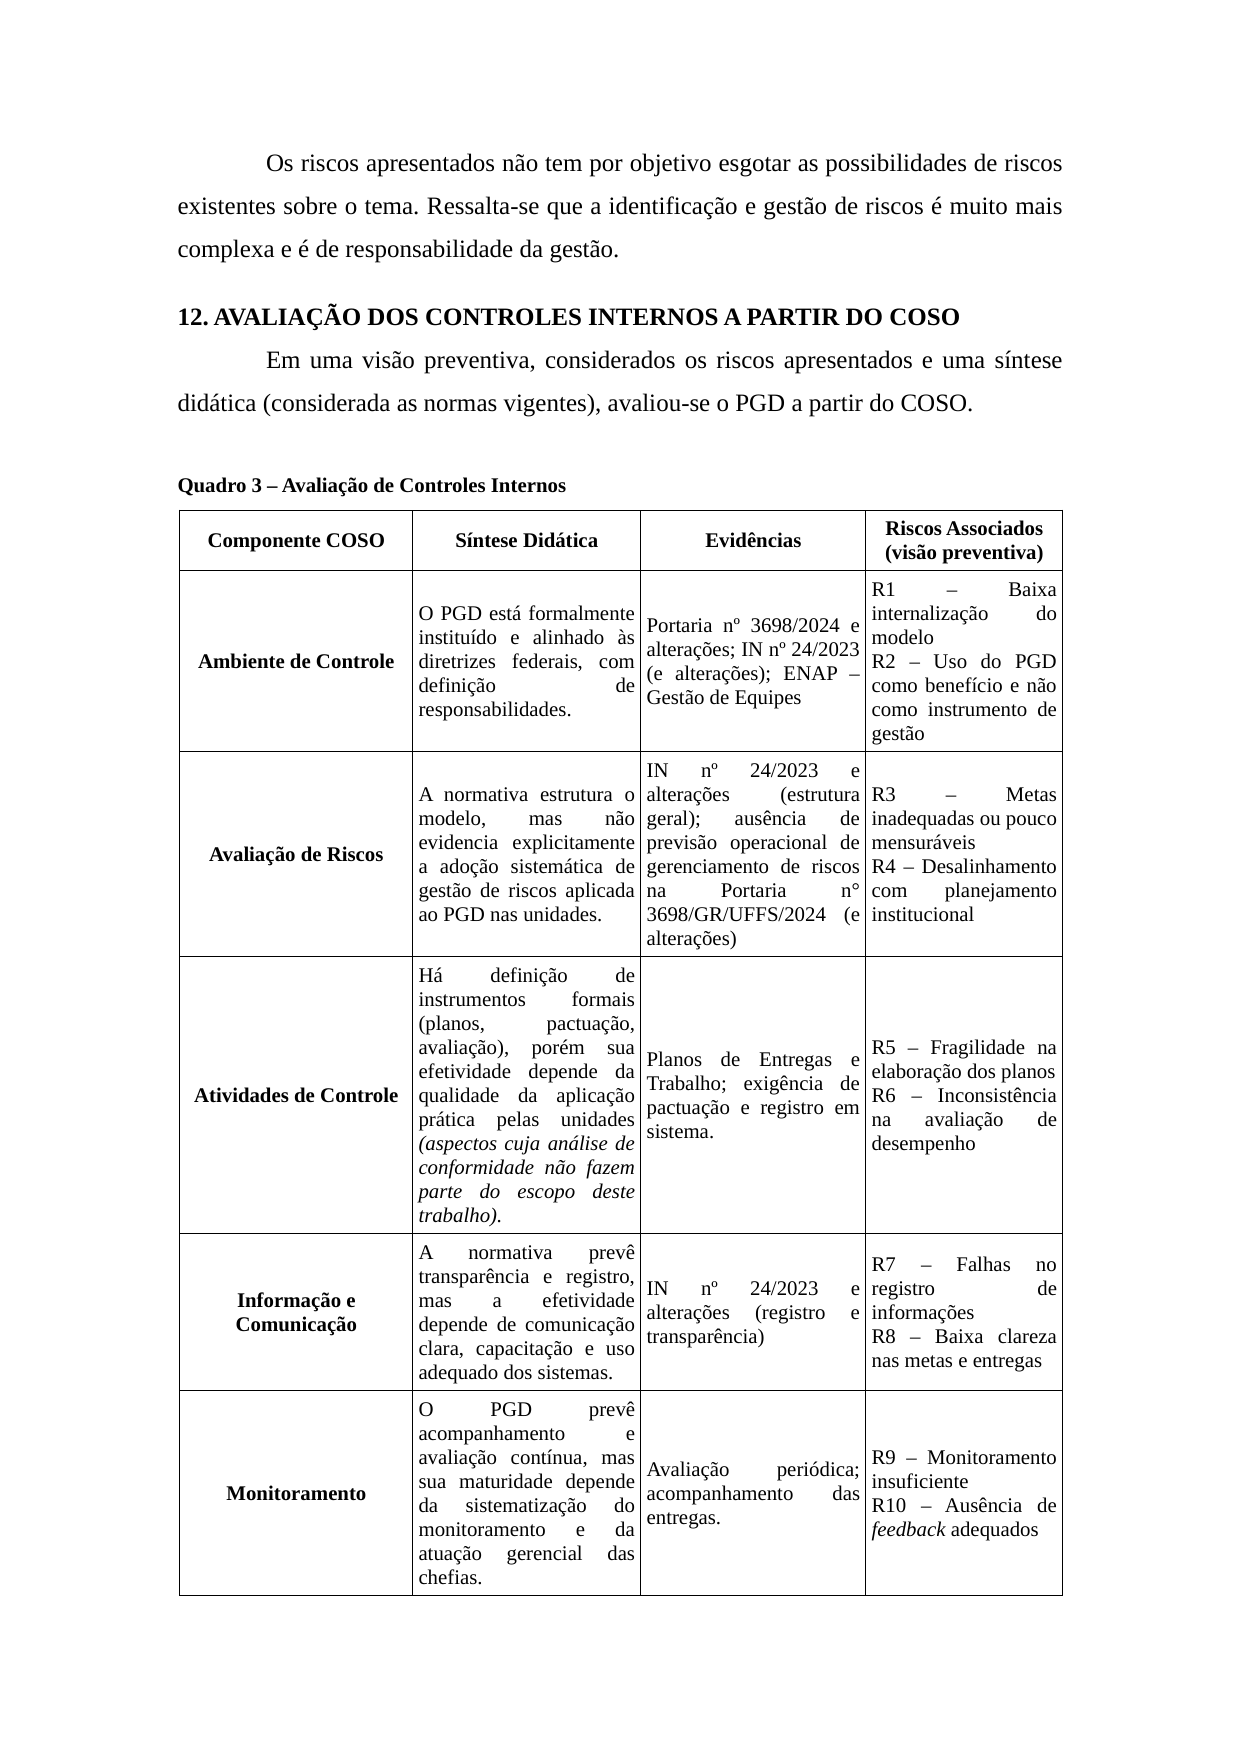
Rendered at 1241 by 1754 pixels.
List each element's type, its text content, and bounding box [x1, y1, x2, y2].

table_header Riscos Associados (visão preventiva) [866, 511, 1062, 570]
text Quadro 3 – Avaliação de Controles Internos [177, 473, 1063, 497]
table_cell Planos de Entregas e Trabalho; exigência de pactuação e registro em sistema. [641, 957, 865, 1233]
table_cell R1 – Baixa internalização do modelo R2 – Uso do PGD como benefício e não como instrumento de gestão [866, 571, 1062, 751]
table_cell A normativa estrutura o modelo, mas não evidencia explicitamente a adoção sistemática de gestão de riscos aplicada ao PGD nas unidades. [413, 752, 640, 956]
table_cell Monitoramento [180, 1391, 412, 1595]
table_cell O PGD prevê acompanhamento e avaliação contínua, mas sua maturidade depende da sistematização do monitoramento e da atuação gerencial das chefias. [413, 1391, 640, 1595]
text Os riscos apresentados não tem por objetivo esgotar as possibilidades de riscos existentes sobre o tema. Ressalta-se que a identificação e gestão de riscos é muito mais complexa e é de responsabilidade da gestão. [177, 148, 1063, 263]
text Em uma visão preventiva, considerados os riscos apresentados e uma síntese didática (considerada as normas vigentes), avaliou-se o PGD a partir do COSO. [177, 345, 1063, 417]
table_cell R3 – Metas inadequadas ou pouco mensuráveis R4 – Desalinhamento com planejamento institucional [866, 752, 1062, 956]
table_cell R5 – Fragilidade na elaboração dos planos R6 – Inconsistência na avaliação de desempenho [866, 957, 1062, 1233]
table_cell Avaliação de Riscos [180, 752, 412, 956]
table_cell IN nº 24/2023 e alterações (registro e transparência) [641, 1234, 865, 1390]
table_cell A normativa prevê transparência e registro, mas a efetividade depende de comunicação clara, capacitação e uso adequado dos sistemas. [413, 1234, 640, 1390]
table_cell Há definição de instrumentos formais (planos, pactuação, avaliação), porém sua efetividade depende da qualidade da aplicação prática pelas unidades (aspectos cuja análise de conformidade não fazem parte do escopo deste trabalho). [413, 957, 640, 1233]
table_header Componente COSO [180, 511, 412, 570]
table_cell R9 – Monitoramento insuficiente R10 – Ausência de feedback adequados [866, 1391, 1062, 1595]
table_header Síntese Didática [413, 511, 640, 570]
table_cell Avaliação periódica; acompanhamento das entregas. [641, 1391, 865, 1595]
table_cell Informação e Comunicação [180, 1234, 412, 1390]
subtitle 12. Avaliação dos Controles Internos a partir do COSO [177, 302, 1063, 331]
table_cell O PGD está formalmente instituído e alinhado às diretrizes federais, com definição de responsabilidades. [413, 571, 640, 751]
table_header Evidências [641, 511, 865, 570]
table_cell IN nº 24/2023 e alterações (estrutura geral); ausência de previsão operacional de gerenciamento de riscos na Portaria n° 3698/GR/UFFS/2024 (e alterações) [641, 752, 865, 956]
table_cell Ambiente de Controle [180, 571, 412, 751]
table_cell Portaria nº 3698/2024 e alterações; IN nº 24/2023 (e alterações); ENAP – Gestão de Equipes [641, 571, 865, 751]
table_cell R7 – Falhas no registro de informações R8 – Baixa clareza nas metas e entregas [866, 1234, 1062, 1390]
table_cell Atividades de Controle [180, 957, 412, 1233]
